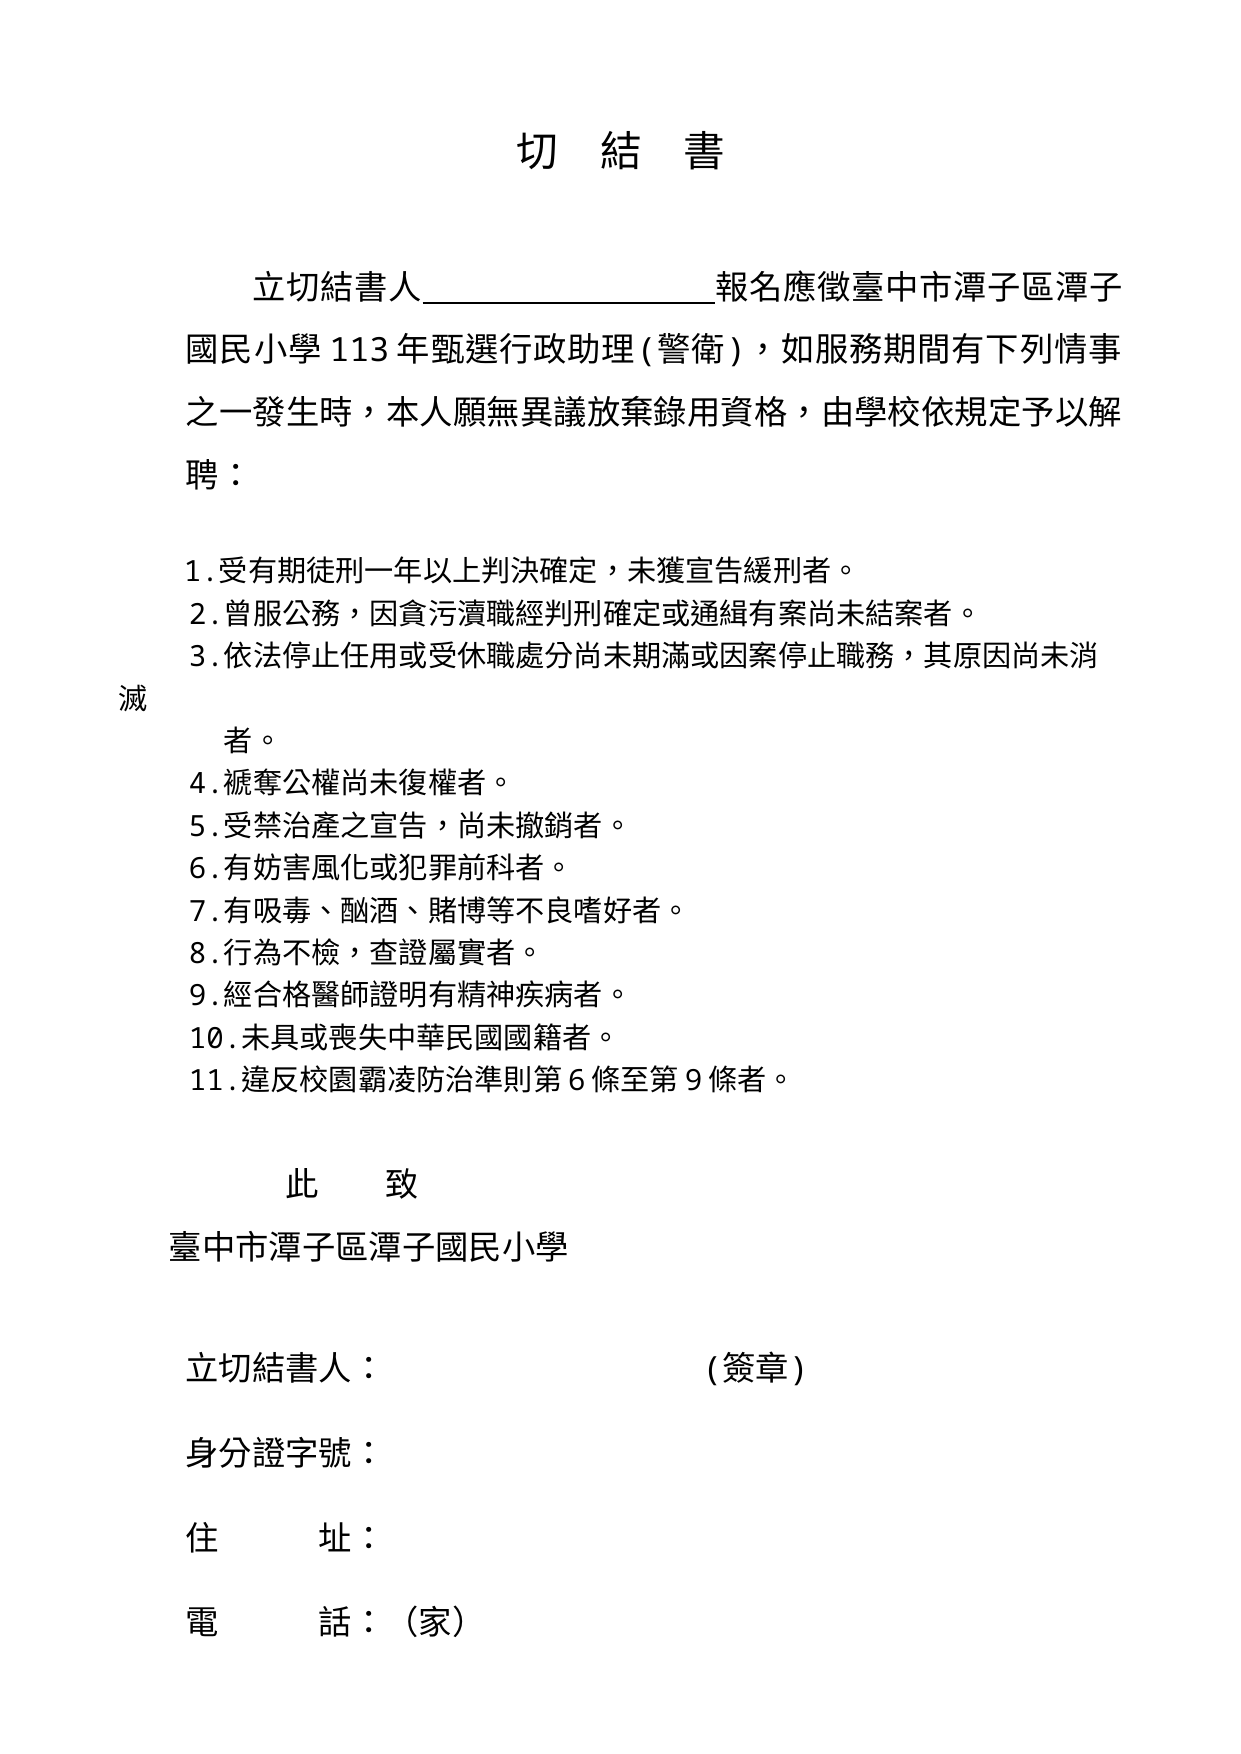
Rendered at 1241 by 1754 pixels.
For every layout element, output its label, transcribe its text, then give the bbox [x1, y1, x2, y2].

text 10.未具或喪失中華民國國籍者。 [119, 1014, 1123, 1057]
text 臺中市潭子區潭子國民小學 [169, 1221, 1123, 1269]
text 8.行為不檢，查證屬實者。 [119, 929, 1123, 972]
text 者。 [119, 717, 1123, 760]
text 立切結書人： (簽章) [119, 1342, 1123, 1391]
text 9.經合格醫師證明有精神疾病者。 [119, 972, 1123, 1014]
text 2.曾服公務，因貪污瀆職經判刑確定或通緝有案尚未結案者。 [119, 590, 1123, 633]
text 5.受禁治產之宣告，尚未撤銷者。 [119, 802, 1123, 845]
text 1.受有期徒刑一年以上判決確定，未獲宣告緩刑者。 [119, 548, 1123, 590]
text 6.有妨害風化或犯罪前科者。 [119, 845, 1123, 887]
text 7.有吸毒、酗酒、賭博等不良嗜好者。 [119, 887, 1123, 929]
text 3.依法停止任用或受休職處分尚未期滿或因案停止職務，其原因尚未消滅 [119, 633, 1123, 717]
text 切 結 書 [119, 118, 1123, 178]
text 4.褫奪公權尚未復權者。 [119, 760, 1123, 802]
text 此 致 [119, 1158, 1123, 1206]
text 立切結書人 報名應徵臺中市潭子區潭子國民小學113年甄選行政助理(警衛)，如服務期間有下列情事之一發生時，本人願無異議放棄錄用資格，由學校依規定予以解聘： [186, 261, 1123, 497]
text 住 址： [119, 1511, 1123, 1559]
text 身分證字號： [119, 1427, 1123, 1475]
text 11.違反校園霸凌防治準則第6條至第9條者。 [119, 1057, 1123, 1099]
text 電 話：（家） [119, 1596, 1123, 1644]
